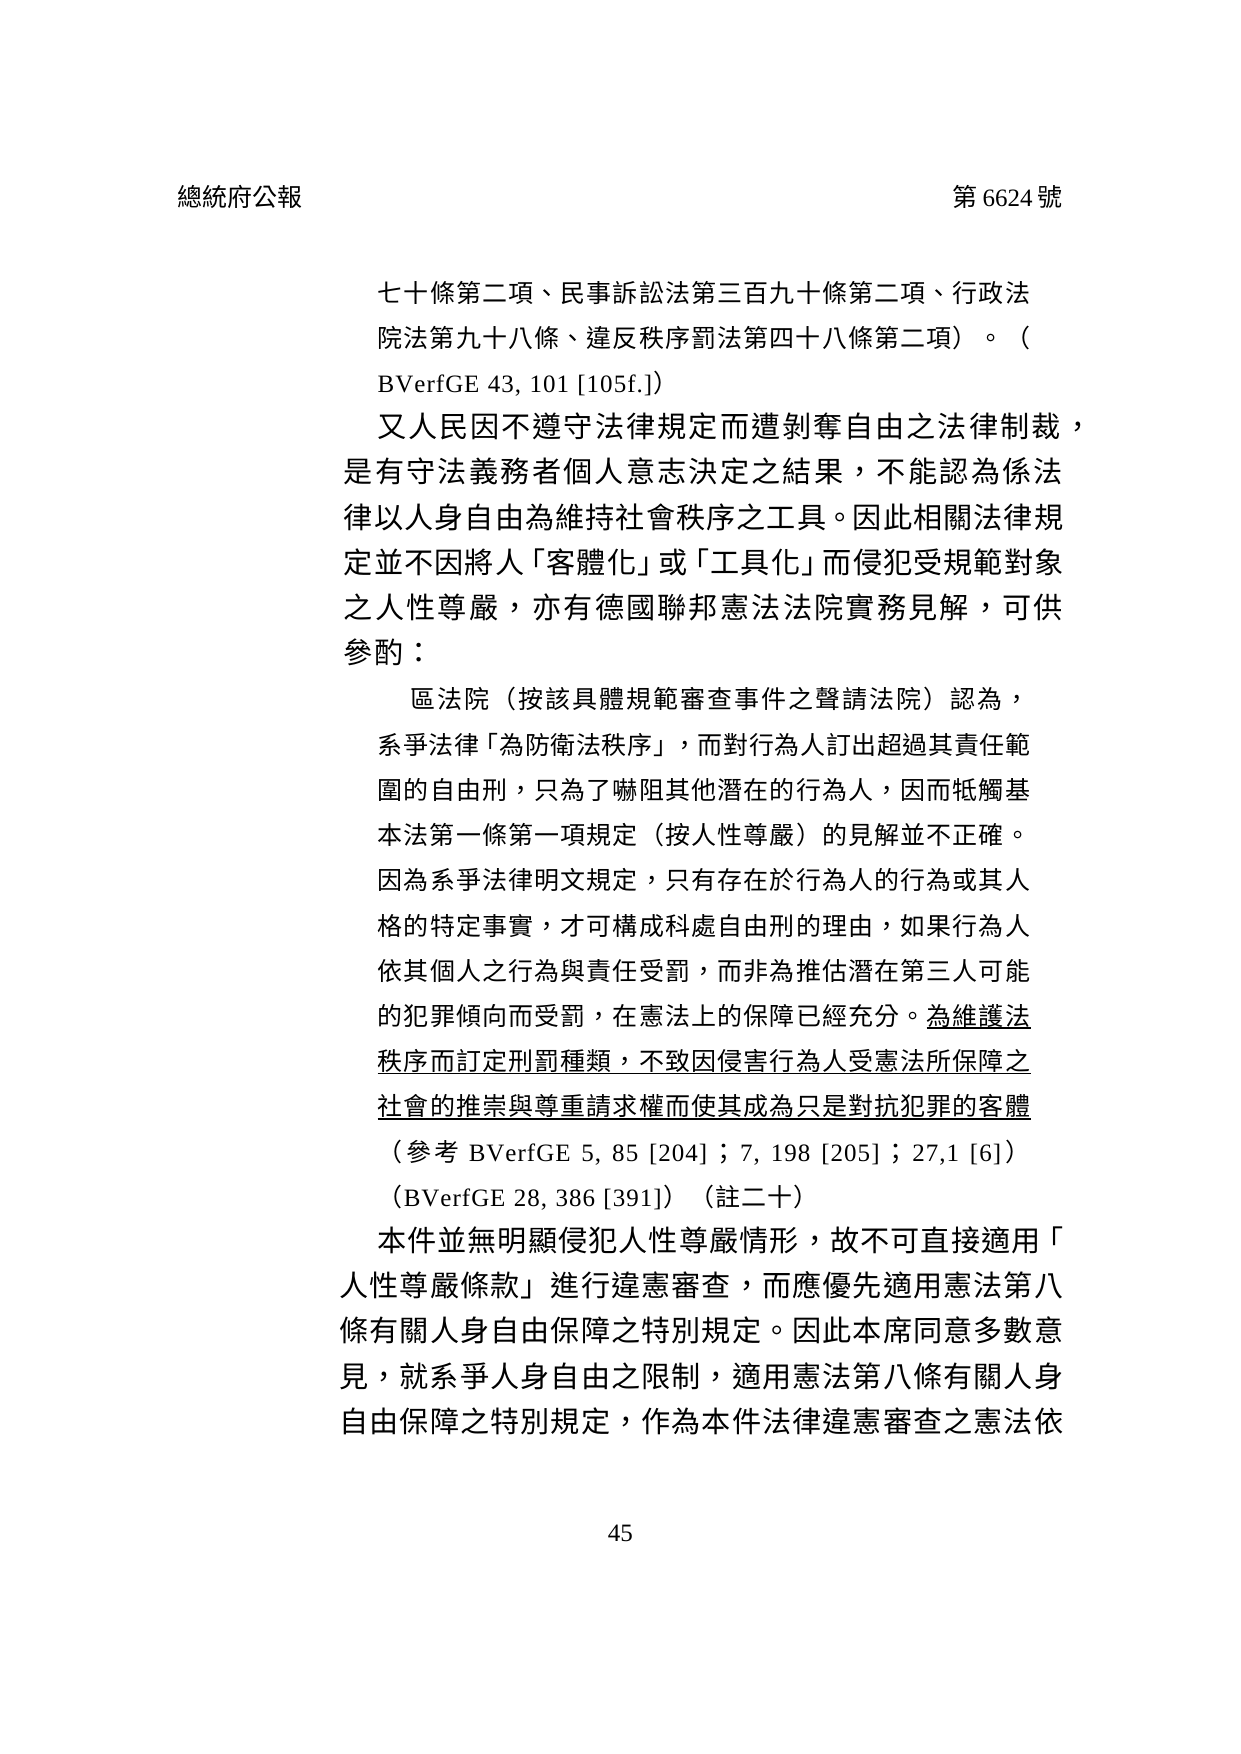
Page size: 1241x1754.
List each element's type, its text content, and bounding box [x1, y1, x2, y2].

text 區法院（按該具體規範審查事件之聲請法院）認為，系爭法律「為防衛法秩序」，而對行為人訂出超過其責任範圍的自由刑，只為了嚇阻其他潛在的行為人，因而牴觸基本法第一條第一項規定（按人性尊嚴）的見解並不正確。因為系爭法律明文規定，只有存在於行為人的行為或其人格的特定事實，才可構成科處自由刑的理由，如果行為人依其個人之行為與責任受罰，而非為推估潛在第三人可能的犯罪傾向而受罰，在憲法上的保障已經充分。為維護法秩序而訂定刑罰種類，不致因侵害行為人受憲法所保障之 [377, 673, 1030, 1073]
text 又人民因不遵守法律規定而遭剝奪自由之法律制裁，是有守法義務者個人意志決定之結果，不能認為係法律以人身自由為維持社會秩序之工具。因此相關法律規定並不因將人「客體化」或「工具化」而侵犯受規範對象之人性尊嚴，亦有德國聯邦憲法法院實務見解，可供參酌： [344, 401, 1063, 673]
text 無論根據基本法第一條第二項之規定或第二十條第三項規定之法治國原則，立法者均非不得採取並設計違反秩序罰法第九十六條之強制管收並將其架構成一種強制手段。蓋藉由剝奪自由之強制措施以貫徹法定義務，係屬傳來已久的規範方式。例如諸多程序法規，對於無正當理由拒絕證言或宣示者，即採此種種規範方式（參照刑事訴訟法第七十條第二項、民事訴訟法第三百九十條第二項、行政法院法第九十八條、違反秩序罰法第四十八條第二項）。（BVerfGE 43, 101 [105f.]） [377, 266, 1030, 401]
text 社會的推崇與尊重請求權而使其成為只是對抗犯罪的客體 [377, 1074, 1030, 1118]
text （參考BVerfGE 5, 85 [204]；7, 198 [205]；27,1 [6]）（BVerfGE 28, 386 [391]）（註二十） [377, 1119, 1030, 1215]
text 本件並無明顯侵犯人性尊嚴情形，故不可直接適用「人性尊嚴條款」進行違憲審查，而應優先適用憲法第八條有關人身自由保障之特別規定。因此本席同意多數意見，就系爭人身自由之限制，適用憲法第八條有關人身自由保障之特別規定，作為本件法律違憲審查之憲法依 [339, 1215, 1063, 1441]
